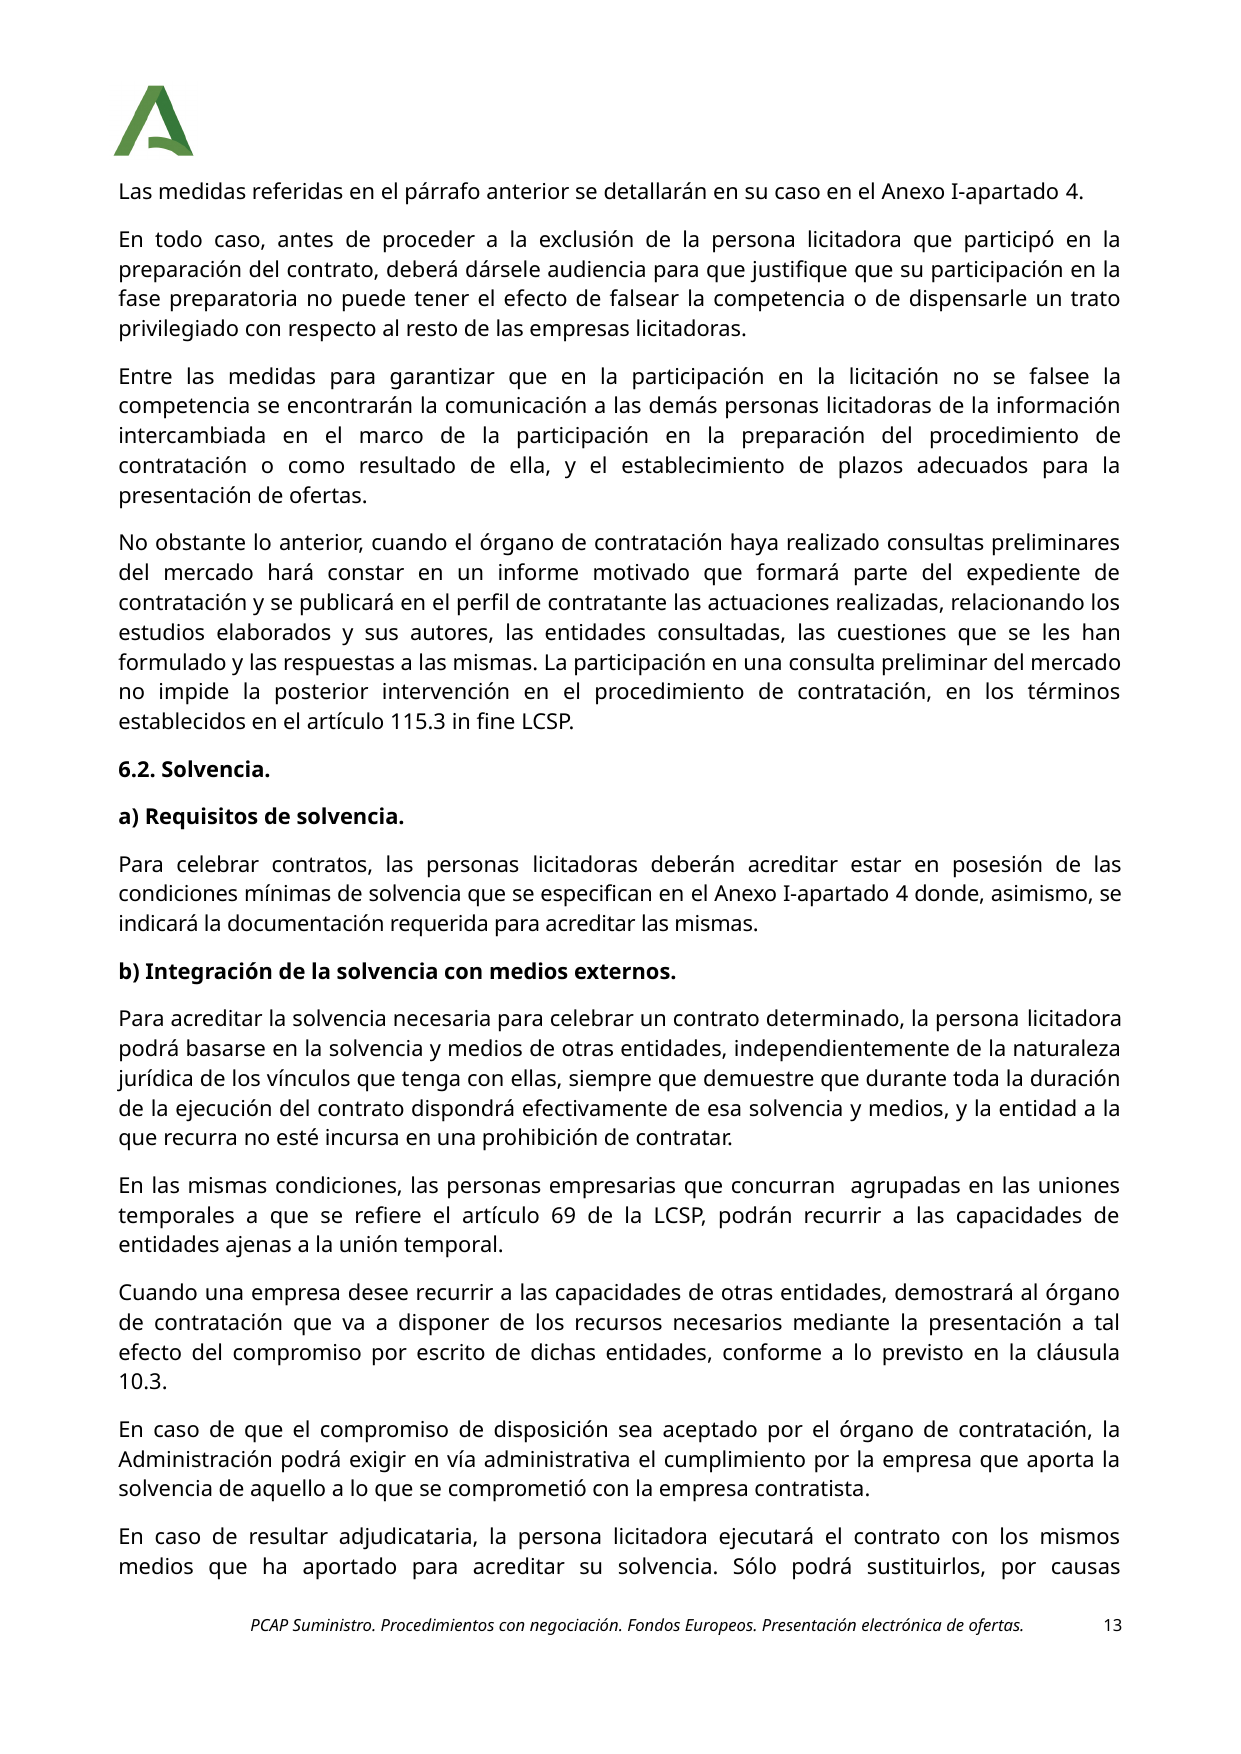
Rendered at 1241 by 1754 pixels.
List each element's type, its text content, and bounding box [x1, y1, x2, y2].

text En caso de resultar adjudicataria, la persona licitadora ejecutará el contrato con los mismos medios que ha aportado para acreditar su solvencia. Sólo podrá sustituirlos, por causas [118, 1521, 1122, 1581]
text b) Integración de la solvencia con medios externos. [118, 956, 1122, 986]
text En caso de que el compromiso de disposición sea aceptado por el órgano de contratación, la Administración podrá exigir en vía administrativa el cumplimiento por la empresa que aporta la solvencia de aquello a lo que se comprometió con la empresa contratista. [118, 1414, 1122, 1503]
subtitle 6.2. Solvencia. [118, 754, 1122, 783]
text Entre las medidas para garantizar que en la participación en la licitación no se falsee la competencia se encontrarán la comunicación a las demás personas licitadoras de la información intercambiada en el marco de la participación en la preparación del procedimiento de contratación o como resultado de ella, y el establecimiento de plazos adecuados para la presentación de ofertas. [118, 361, 1122, 510]
text Para celebrar contratos, las personas licitadoras deberán acreditar estar en posesión de las condiciones mínimas de solvencia que se especifican en el Anexo I-apartado 4 donde, asimismo, se indicará la documentación requerida para acreditar las mismas. [118, 849, 1122, 938]
text En todo caso, antes de proceder a la exclusión de la persona licitadora que participó en la preparación del contrato, deberá dársele audiencia para que justifique que su participación en la fase preparatoria no puede tener el efecto de falsear la competencia o de dispensarle un trato privilegiado con respecto al resto de las empresas licitadoras. [118, 224, 1122, 343]
text Cuando una empresa desee recurrir a las capacidades de otras entidades, demostrará al órgano de contratación que va a disponer de los recursos necesarios mediante la presentación a tal efecto del compromiso por escrito de dichas entidades, conforme a lo previsto en la cláusula 10.3. [118, 1277, 1122, 1396]
picture [109, 81, 198, 160]
text a) Requisitos de solvencia. [118, 801, 1122, 831]
text No obstante lo anterior, cuando el órgano de contratación haya realizado consultas preliminares del mercado hará constar en un informe motivado que formará parte del expediente de contratación y se publicará en el perfil de contratante las actuaciones realizadas, relacionando los estudios elaborados y sus autores, las entidades consultadas, las cuestiones que se les han formulado y las respuestas a las mismas. La participación en una consulta preliminar del mercado no impide la posterior intervención en el procedimiento de contratación, en los términos establecidos en el artículo 115.3 in fine LCSP. [118, 527, 1122, 736]
text En las mismas condiciones, las personas empresarias que concurran agrupadas en las uniones temporales a que se refiere el artículo 69 de la LCSP, podrán recurrir a las capacidades de entidades ajenas a la unión temporal. [118, 1170, 1122, 1259]
text Para acreditar la solvencia necesaria para celebrar un contrato determinado, la persona licitadora podrá basarse en la solvencia y medios de otras entidades, independientemente de la naturaleza jurídica de los vínculos que tenga con ellas, siempre que demuestre que durante toda la duración de la ejecución del contrato dispondrá efectivamente de esa solvencia y medios, y la entidad a la que recurra no esté incursa en una prohibición de contratar. [118, 1003, 1122, 1152]
text Las medidas referidas en el párrafo anterior se detallarán en su caso en el Anexo I-apartado 4. [118, 176, 1122, 206]
